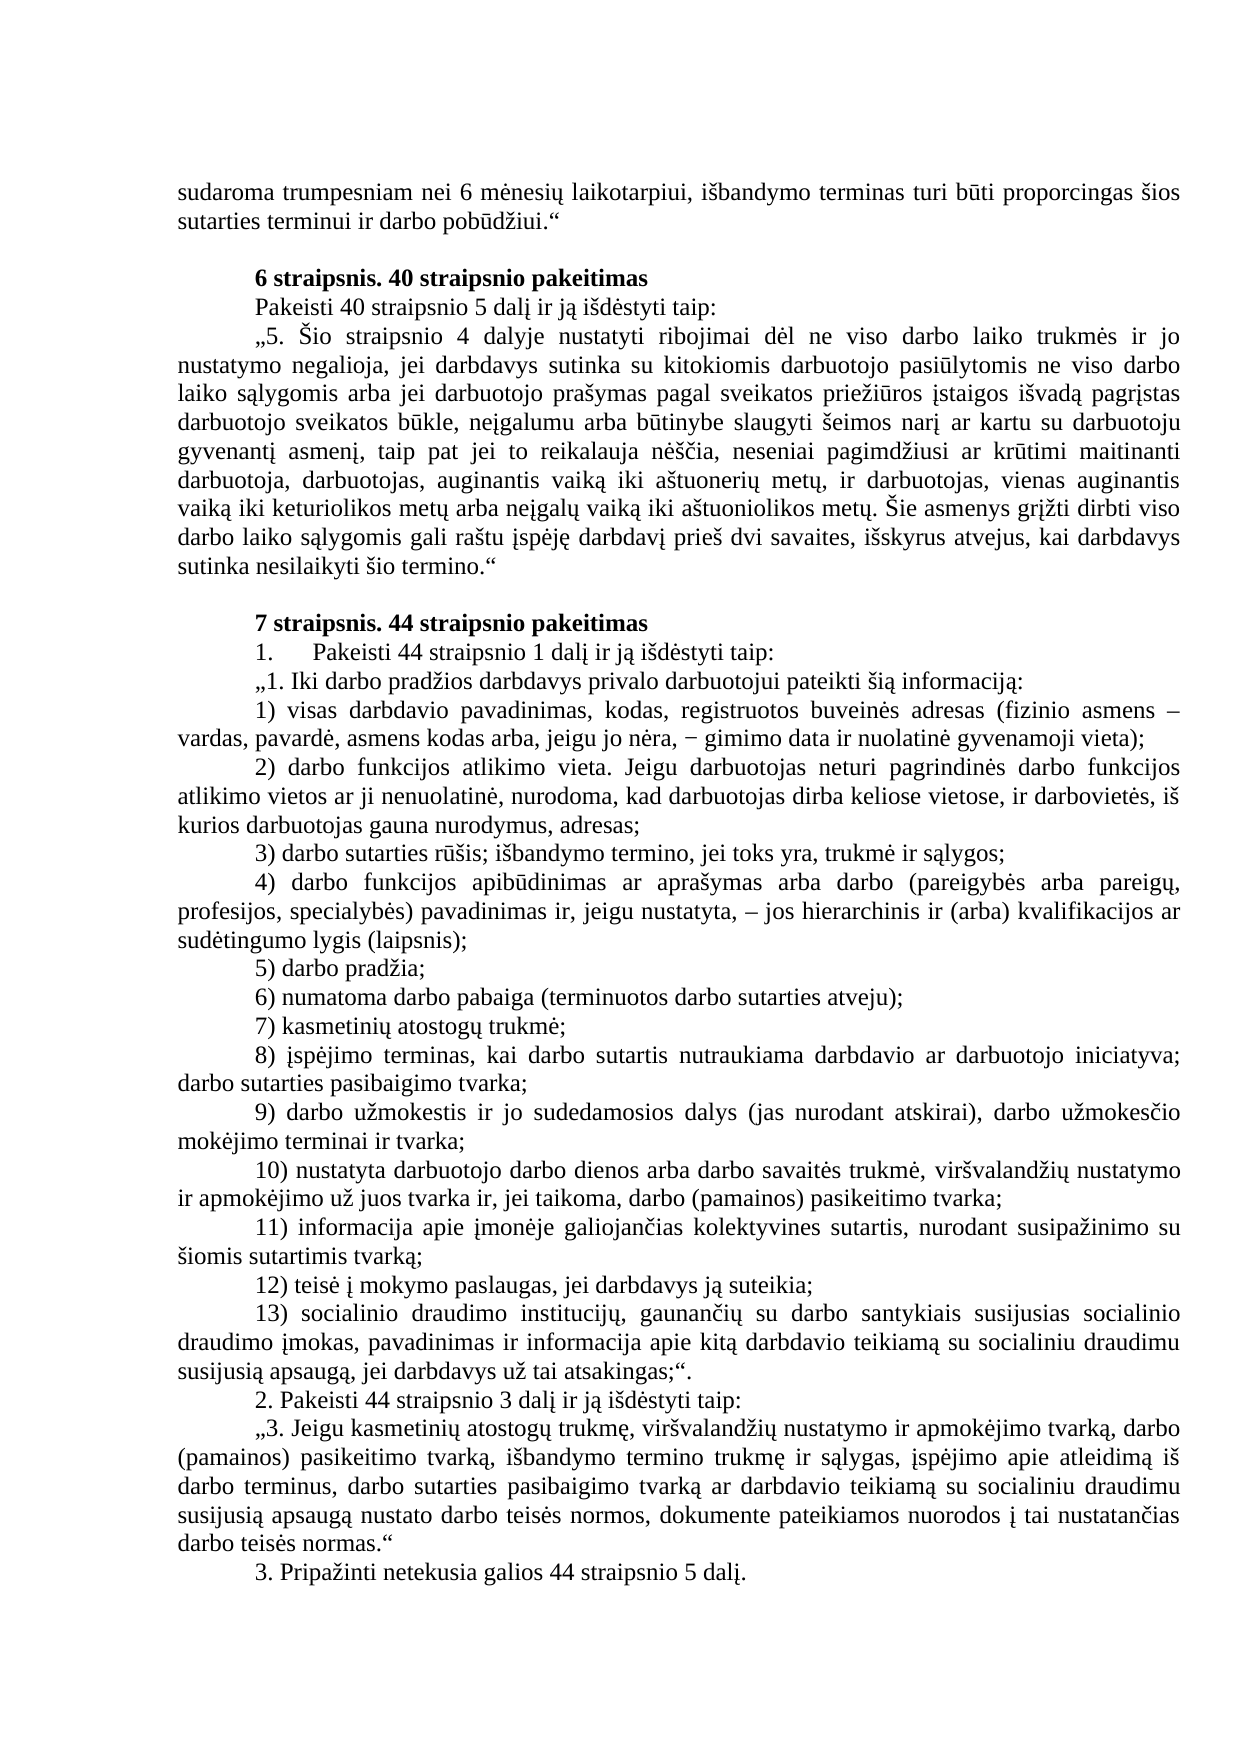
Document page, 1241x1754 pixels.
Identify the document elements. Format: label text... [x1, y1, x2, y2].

text 3) darbo sutarties rūšis; išbandymo termino, jei toks yra, trukmė ir sąlygos; [177, 838, 1181, 867]
text 10) nustatyta darbuotojo darbo dienos arba darbo savaitės trukmė, viršvalandžių nustatymo ir apmokėjimo už juos tvarka ir, jei taikoma, darbo (pamainos) pasikeitimo tvarka; [177, 1155, 1181, 1212]
text 6 straipsnis. 40 straipsnio pakeitimas [177, 263, 1181, 292]
text „3. Jeigu kasmetinių atostogų trukmę, viršvalandžių nustatymo ir apmokėjimo tvarką, darbo (pamainos) pasikeitimo tvarką, išbandymo termino trukmę ir sąlygas, įspėjimo apie atleidimą iš darbo terminus, darbo sutarties pasibaigimo tvarką ar darbdavio teikiamą su socialiniu draudimu susijusią apsaugą nustato darbo teisės normos, dokumente pateikiamos nuorodos į tai nustatančias darbo teisės normas.“ [177, 1413, 1181, 1557]
text „5. Šio straipsnio 4 dalyje nustatyti ribojimai dėl ne viso darbo laiko trukmės ir jo nustatymo negalioja, jei darbdavys sutinka su kitokiomis darbuotojo pasiūlytomis ne viso darbo laiko sąlygomis arba jei darbuotojo prašymas pagal sveikatos priežiūros įstaigos išvadą pagrįstas darbuotojo sveikatos būkle, neįgalumu arba būtinybe slaugyti šeimos narį ar kartu su darbuotoju gyvenantį asmenį, taip pat jei to reikalauja nėščia, neseniai pagimdžiusi ar krūtimi maitinanti darbuotoja, darbuotojas, auginantis vaiką iki aštuonerių metų, ir darbuotojas, vienas auginantis vaiką iki keturiolikos metų arba neįgalų vaiką iki aštuoniolikos metų. Šie asmenys grįžti dirbti viso darbo laiko sąlygomis gali raštu įspėję darbdavį prieš dvi savaites, išskyrus atvejus, kai darbdavys sutinka nesilaikyti šio termino.“ [177, 321, 1181, 580]
text 9) darbo užmokestis ir jo sudedamosios dalys (jas nurodant atskirai), darbo užmokesčio mokėjimo terminai ir tvarka; [177, 1097, 1181, 1155]
text 3. Pripažinti netekusia galios 44 straipsnio 5 dalį. [177, 1557, 1181, 1586]
text 12) teisė į mokymo paslaugas, jei darbdavys ją suteikia; [177, 1270, 1181, 1298]
text 11) informacija apie įmonėje galiojančias kolektyvines sutartis, nurodant susipažinimo su šiomis sutartimis tvarką; [177, 1212, 1181, 1270]
text 7 straipsnis. 44 straipsnio pakeitimas [177, 608, 1181, 637]
text 2) darbo funkcijos atlikimo vieta. Jeigu darbuotojas neturi pagrindinės darbo funkcijos atlikimo vietos ar ji nenuolatinė, nurodoma, kad darbuotojas dirba keliose vietose, ir darbovietės, iš kurios darbuotojas gauna nurodymus, adresas; [177, 752, 1181, 838]
text 13) socialinio draudimo institucijų, gaunančių su darbo santykiais susijusias socialinio draudimo įmokas, pavadinimas ir informacija apie kitą darbdavio teikiamą su socialiniu draudimu susijusią apsaugą, jei darbdavys už tai atsakingas;“. [177, 1298, 1181, 1385]
text 1) visas darbdavio pavadinimas, kodas, registruotos buveinės adresas (fizinio asmens – vardas, pavardė, asmens kodas arba, jeigu jo nėra, − gimimo data ir nuolatinė gyvenamoji vieta); [177, 695, 1181, 752]
text 4) darbo funkcijos apibūdinimas ar aprašymas arba darbo (pareigybės arba pareigų, profesijos, specialybės) pavadinimas ir, jeigu nustatyta, – jos hierarchinis ir (arba) kvalifikacijos ar sudėtingumo lygis (laipsnis); [177, 867, 1181, 953]
text 6) numatoma darbo pabaiga (terminuotos darbo sutarties atveju); [177, 982, 1181, 1011]
text 2. Pakeisti 44 straipsnio 3 dalį ir ją išdėstyti taip: [177, 1385, 1181, 1413]
text 5) darbo pradžia; [177, 953, 1181, 982]
text „1. Iki darbo pradžios darbdavys privalo darbuotojui pateikti šią informaciją: [177, 666, 1181, 695]
text sudaroma trumpesniam nei 6 mėnesių laikotarpiui, išbandymo terminas turi būti proporcingas šios sutarties terminui ir darbo pobūdžiui.“ [177, 177, 1181, 235]
text 1. Pakeisti 44 straipsnio 1 dalį ir ją išdėstyti taip: [177, 637, 1181, 666]
text 7) kasmetinių atostogų trukmė; [177, 1011, 1181, 1040]
text 8) įspėjimo terminas, kai darbo sutartis nutraukiama darbdavio ar darbuotojo iniciatyva; darbo sutarties pasibaigimo tvarka; [177, 1040, 1181, 1097]
text Pakeisti 40 straipsnio 5 dalį ir ją išdėstyti taip: [177, 292, 1181, 321]
